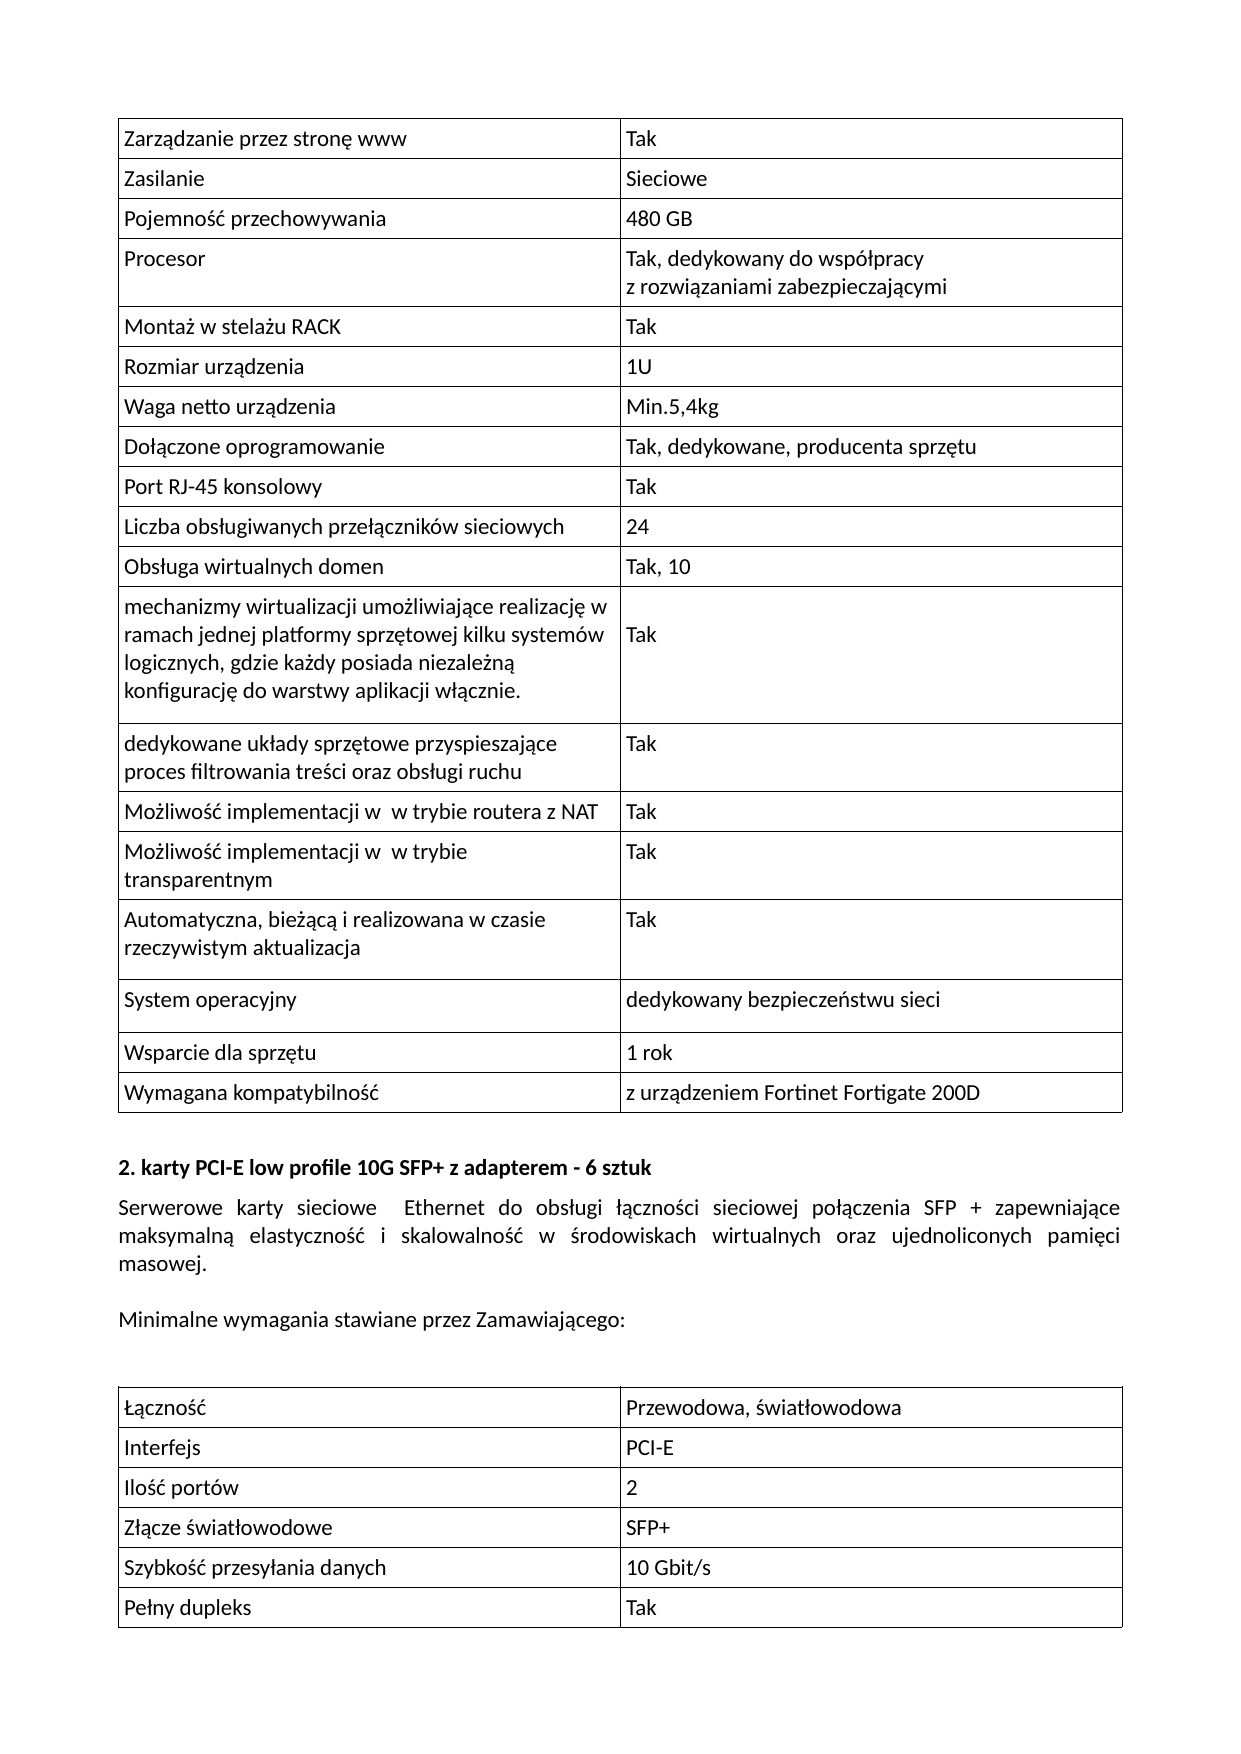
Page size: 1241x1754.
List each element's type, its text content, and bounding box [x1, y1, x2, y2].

table_cell Pełny dupleks [119, 1588, 620, 1626]
table_cell Możliwość implementacji w w trybie transparentnym [119, 832, 620, 899]
table_cell Rozmiar urządzenia [119, 347, 620, 386]
table_cell dedykowany bezpieczeństwu sieci [621, 980, 1122, 1032]
table_cell Tak [621, 119, 1122, 158]
table_cell Dołączone oprogramowanie [119, 427, 620, 466]
table_cell System operacyjny [119, 980, 620, 1032]
table_cell PCI-E [621, 1428, 1122, 1466]
table_cell Złącze światłowodowe [119, 1508, 620, 1546]
table_cell 1U [621, 347, 1122, 386]
table_cell Port RJ-45 konsolowy [119, 467, 620, 506]
table_cell Tak, dedykowane, producenta sprzętu [621, 427, 1122, 466]
table_cell Wymagana kompatybilność [119, 1073, 620, 1112]
table_cell Min.5,4kg [621, 387, 1122, 426]
table_cell Tak [621, 307, 1122, 346]
text Serwerowe karty sieciowe Ethernet do obsługi łączności sieciowej połączenia SFP + zapewniające maksymalną elastyczność i skalowalność w środowiskach wirtualnych oraz ujednoliconych pamięci masowej. [118, 1193, 1122, 1277]
table_cell Tak [621, 1588, 1122, 1626]
table_cell Tak [621, 467, 1122, 506]
table_cell 1 rok [621, 1033, 1122, 1072]
table_cell Waga netto urządzenia [119, 387, 620, 426]
table_cell 10 Gbit/s [621, 1548, 1122, 1586]
table_header Łączność [119, 1388, 620, 1426]
table_cell Zasilanie [119, 159, 620, 198]
table_cell Tak [621, 832, 1122, 899]
table_cell SFP+ [621, 1508, 1122, 1546]
table_cell Obsługa wirtualnych domen [119, 547, 620, 586]
table_cell Sieciowe [621, 159, 1122, 198]
text Minimalne wymagania stawiane przez Zamawiającego: [118, 1305, 1122, 1333]
table_cell 24 [621, 507, 1122, 546]
table_cell Montaż w stelażu RACK [119, 307, 620, 346]
table_cell Procesor [119, 239, 620, 306]
table_cell Tak, dedykowany do współpracy z rozwiązaniami zabezpieczającymi [621, 239, 1122, 306]
table_cell Ilość portów [119, 1468, 620, 1506]
table_header Przewodowa, światłowodowa [621, 1388, 1122, 1426]
table_cell Tak [621, 792, 1122, 831]
table_cell Możliwość implementacji w w trybie routera z NAT [119, 792, 620, 831]
text 2. karty PCI-E low profile 10G SFP+ z adapterem - 6 sztuk [118, 1153, 1122, 1181]
table_cell Tak, 10 [621, 547, 1122, 586]
table_cell Szybkość przesyłania danych [119, 1548, 620, 1586]
table_cell mechanizmy wirtualizacji umożliwiające realizację w ramach jednej platformy sprzętowej kilku systemów logicznych, gdzie każdy posiada niezależną konfigurację do warstwy aplikacji włącznie. [119, 587, 620, 723]
table_cell Tak [621, 587, 1122, 723]
table_cell dedykowane układy sprzętowe przyspieszające proces filtrowania treści oraz obsługi ruchu [119, 724, 620, 791]
table_cell Automatyczna, bieżącą i realizowana w czasie rzeczywistym aktualizacja [119, 900, 620, 979]
table_cell Tak [621, 724, 1122, 791]
table_cell Pojemność przechowywania [119, 199, 620, 238]
table_cell Wsparcie dla sprzętu [119, 1033, 620, 1072]
table_cell z urządzeniem Fortinet Fortigate 200D [621, 1073, 1122, 1112]
table_cell Tak [621, 900, 1122, 979]
table_cell Interfejs [119, 1428, 620, 1466]
table_cell 2 [621, 1468, 1122, 1506]
table_cell Zarządzanie przez stronę www [119, 119, 620, 158]
table_cell 480 GB [621, 199, 1122, 238]
table_cell Liczba obsługiwanych przełączników sieciowych [119, 507, 620, 546]
